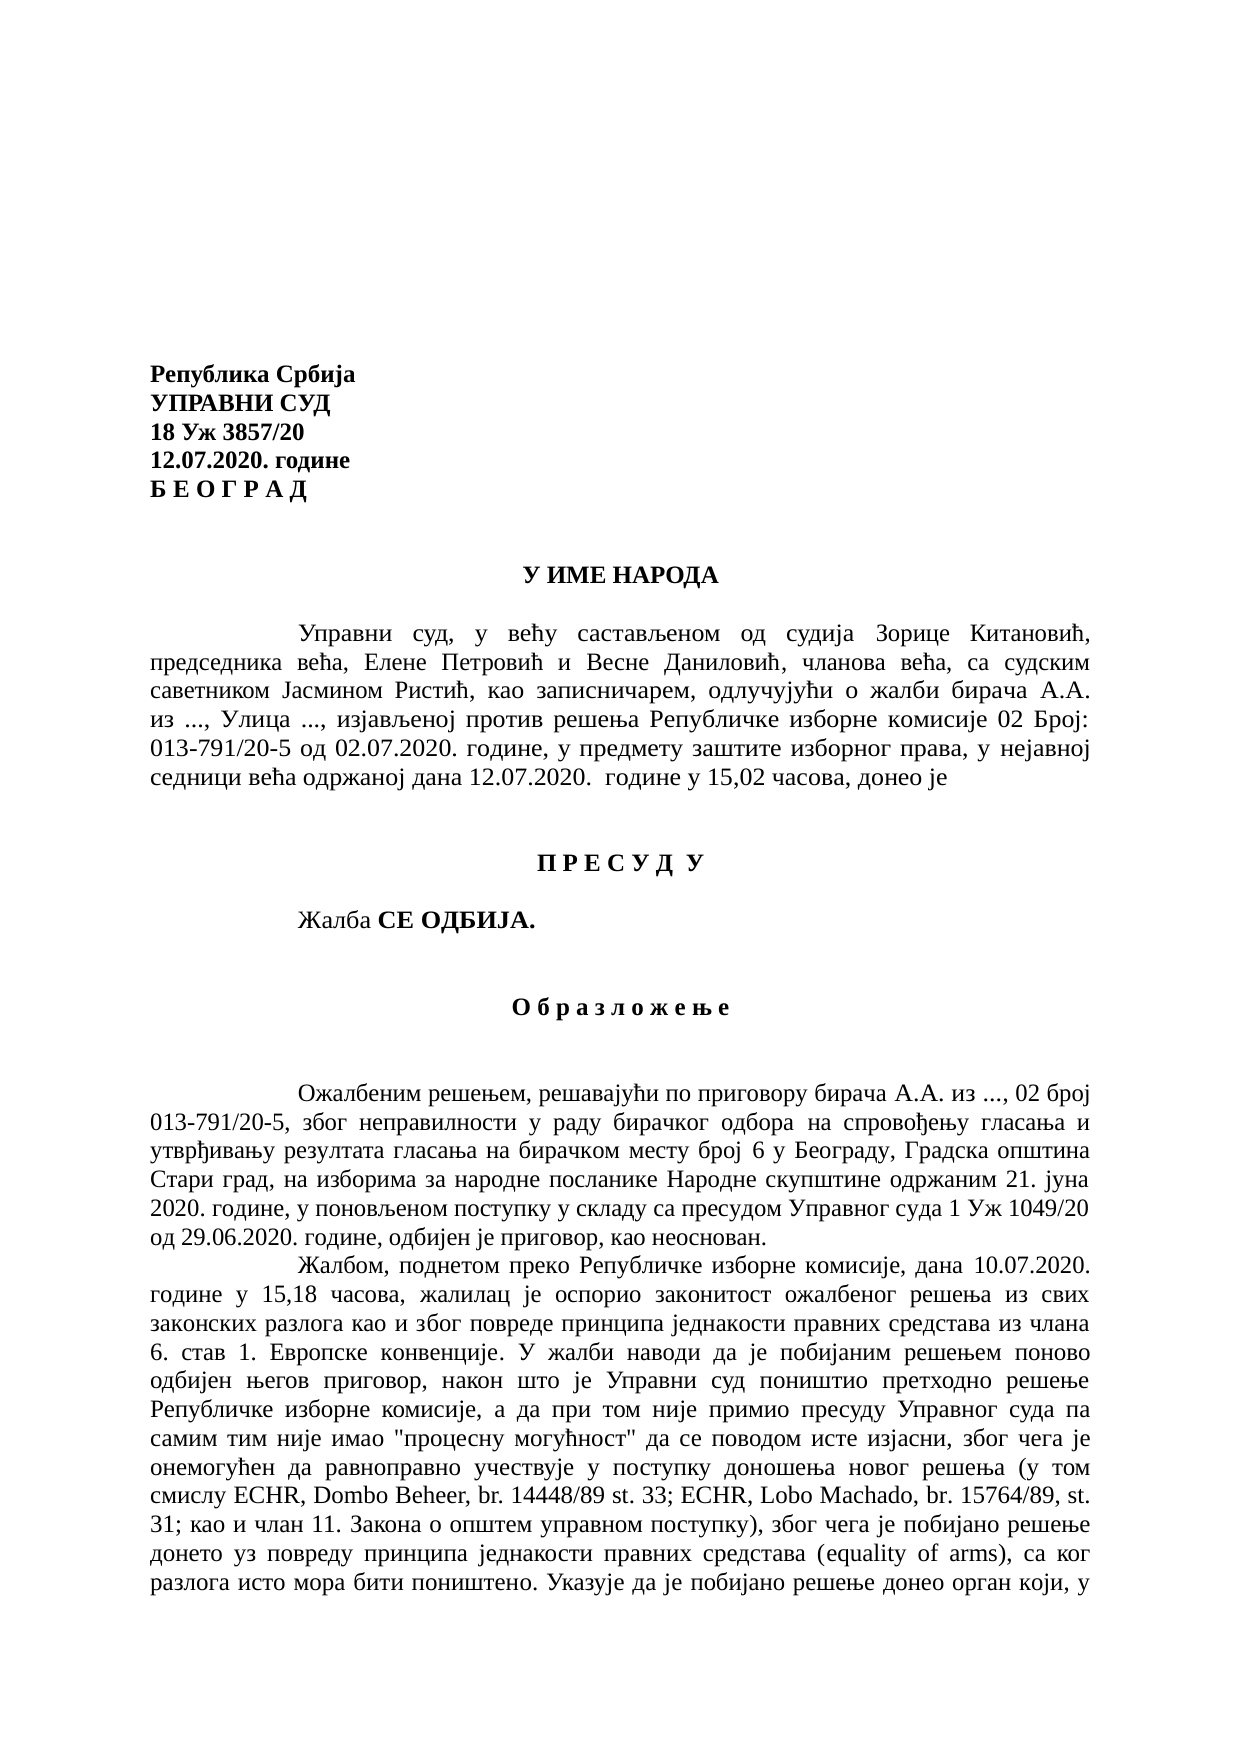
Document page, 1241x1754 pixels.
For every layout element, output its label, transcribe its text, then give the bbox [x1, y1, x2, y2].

text 12.07.2020. године [150, 445, 1091, 474]
text Ожалбеним решењем, решавајући по приговору бирача А.А. из ..., 02 број 013-791/20-5, због неправилности у раду бирачког одбора на спровођењу гласања и утврђивању резултата гласања на бирачком месту број 6 у Београду, Градска општина Стари град, на изборима за народне посланике Народне скупштине одржаним 21. јуна 2020. године, у поновљеном поступку у складу са пресудом Управног суда 1 Уж 1049/20 од 29.06.2020. године, одбијен је приговор, као неоснован. [150, 1078, 1091, 1250]
text Б Е О Г Р А Д [150, 474, 1091, 503]
text УПРАВНИ СУД [150, 388, 1091, 417]
text Управни суд, у већу састављеном од судија Зорице Китановић, председника већа, Елене Петровић и Весне Даниловић, чланова већа, са судским саветником Јасмином Ристић, као записничарем, одлучујући о жалби бирача А.А. из ..., Улица ..., изјављеној против решења Републичке изборне комисије 02 Број: 013-791/20-5 од 02.07.2020. године, у предмету заштите изборног права, у нејавној седници већа одржаној дана 12.07.2020. године у 15,02 часова, донео је [150, 618, 1091, 790]
text О б р а з л о ж е њ е [150, 992, 1091, 1020]
text У ИМЕ НАРОДА [150, 560, 1091, 589]
text П Р Е С У Д У [150, 848, 1091, 877]
text Жалба СЕ ОДБИЈА. [150, 905, 1091, 934]
text Република Србија [150, 148, 1091, 388]
text 18 Уж 3857/20 [150, 417, 1091, 445]
text Жалбом, поднетом преко Републичке изборне комисије, дана 10.07.2020. године у 15,18 часова, жалилац је оспорио законитост ожалбеног решења из свих законских разлога као и због повреде принципа једнакости правних средстава из члана 6. став 1. Европске конвенције. У жалби наводи да је побијаним решењем поново одбијен његов приговор, након што је Управни суд поништио претходно решење Републичке изборне комисије, а да при том није примио пресуду Управног суда па самим тим није имао "процесну могућност" да се поводом исте изјасни, због чега је онемогућен да равноправно учествује у поступку доношења новог решења (у том смислу ECHR, Dombo Beheer, br. 14448/89 st. 33; ECHR, Lobo Machado, br. 15764/89, st. 31; као и члан 11. Закона о општем управном поступку), због чега је побијано решење донето уз повреду принципа једнакости правних средстава (equality of arms), са ког разлога исто мора бити поништено. Указује да је побијано решење донео орган који, у [150, 1250, 1091, 1595]
